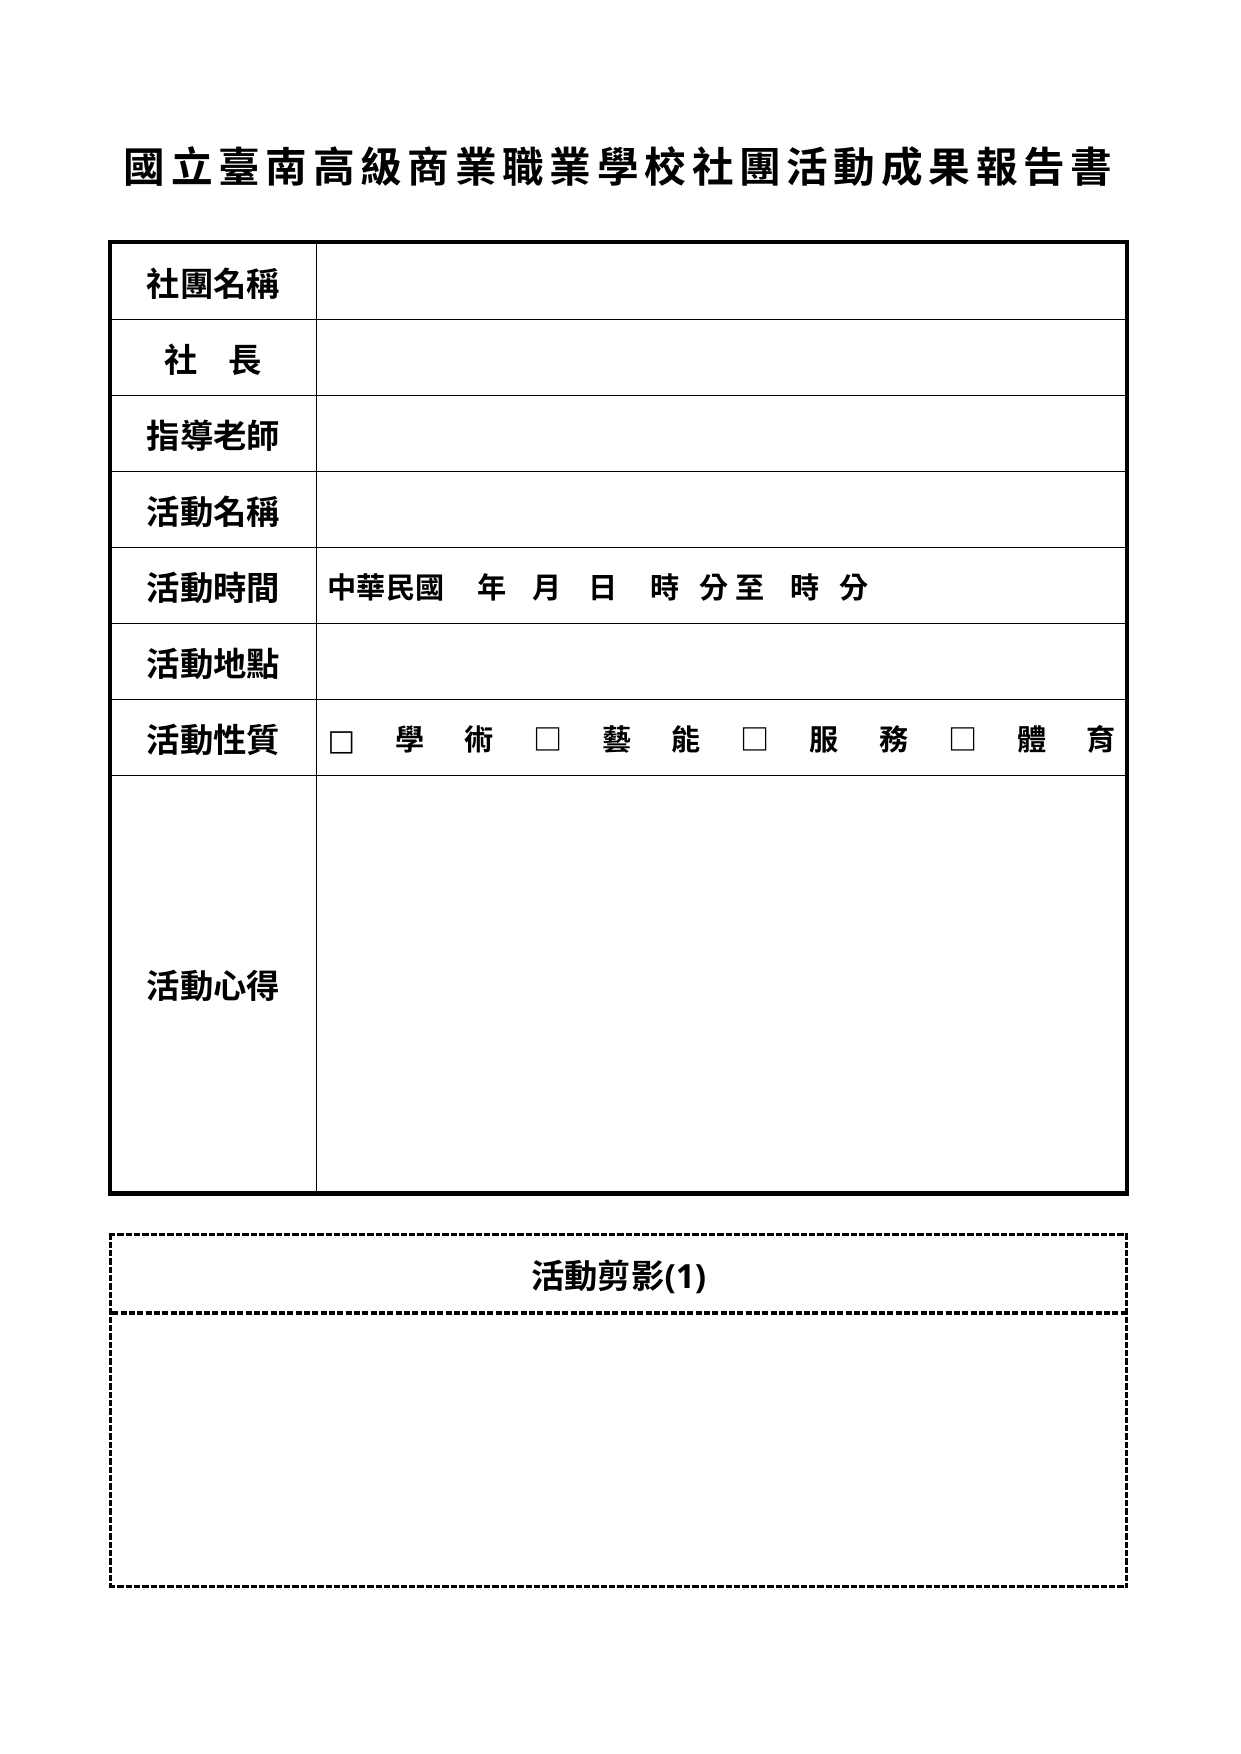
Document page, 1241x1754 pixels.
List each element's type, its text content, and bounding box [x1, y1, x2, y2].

table_cell [111, 1311, 1126, 1585]
table_cell 中華民國 年 月 日 時 分 至 時 分 [317, 548, 1125, 623]
table_cell □學術□藝能□服務□體育 [317, 700, 1125, 775]
table_cell 社 長 [112, 320, 316, 395]
table_cell [317, 472, 1125, 547]
table_cell [317, 320, 1125, 395]
table_header 社團名稱 [112, 244, 316, 319]
table_cell [317, 396, 1125, 471]
table_cell 活動心得 [112, 776, 316, 1191]
table_cell [317, 624, 1125, 699]
table_header 國立臺南高級商業職業學校社團活動成果報告書 [112, 127, 1125, 202]
table_cell 活動名稱 [112, 472, 316, 547]
table_cell 活動時間 [112, 548, 316, 623]
table_cell 活動性質 [112, 700, 316, 775]
table_header [317, 244, 1125, 319]
table_cell [317, 776, 1125, 1191]
table_cell 活動地點 [112, 624, 316, 699]
table_cell 指導老師 [112, 396, 316, 471]
table_header 活動剪影(1) [111, 1233, 1126, 1311]
